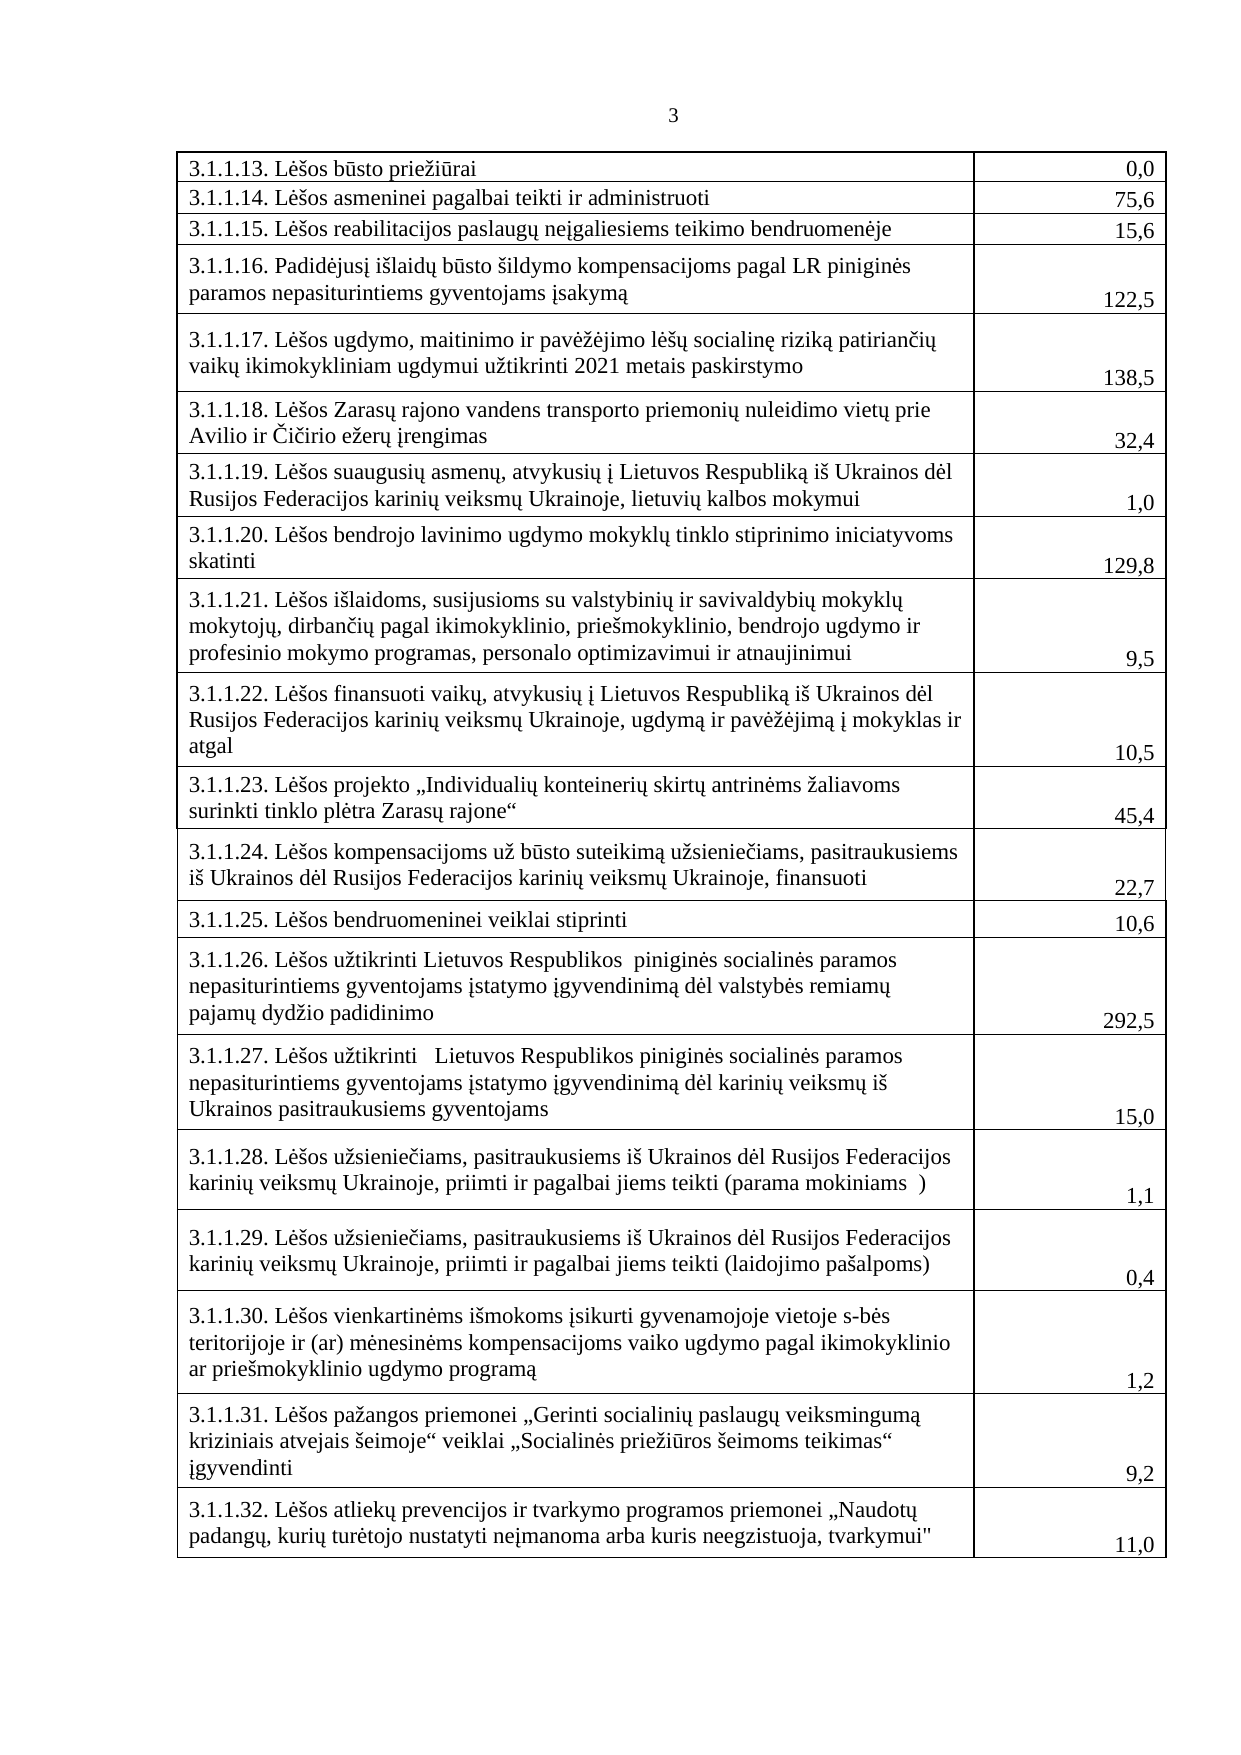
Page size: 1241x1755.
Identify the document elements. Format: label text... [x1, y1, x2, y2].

table_cell 3.1.1.16. Padidėjusį išlaidų būsto šildymo kompensacijoms pagal LR piniginės paramos nepasiturintiems gyventojams įsakymą [178, 245, 973, 312]
table_cell 3.1.1.15. Lėšos reabilitacijos paslaugų neįgaliesiems teikimo bendruomenėje [178, 214, 973, 244]
table_cell 122,5 [975, 245, 1165, 312]
table_cell 0,4 [975, 1210, 1165, 1290]
table_cell 11,0 [975, 1488, 1165, 1557]
table_cell 15,6 [975, 214, 1165, 244]
table_cell 3.1.1.21. Lėšos išlaidoms, susijusioms su valstybinių ir savivaldybių mokyklų mokytojų, dirbančių pagal ikimokyklinio, priešmokyklinio, bendrojo ugdymo ir profesinio mokymo programas, personalo optimizavimui ir atnaujinimui [178, 579, 973, 672]
table_cell 3.1.1.29. Lėšos užsieniečiams, pasitraukusiems iš Ukrainos dėl Rusijos Federacijos karinių veiksmų Ukrainoje, priimti ir pagalbai jiems teikti (laidojimo pašalpoms) [178, 1210, 973, 1290]
table_cell 3.1.1.18. Lėšos Zarasų rajono vandens transporto priemonių nuleidimo vietų prie Avilio ir Čičirio ežerų įrengimas [178, 392, 973, 453]
table_cell 292,5 [975, 938, 1165, 1034]
table_cell 3.1.1.14. Lėšos asmeninei pagalbai teikti ir administruoti [178, 182, 973, 212]
table_cell 75,6 [975, 182, 1165, 212]
table_cell 129,8 [975, 517, 1165, 578]
table_cell 3.1.1.17. Lėšos ugdymo, maitinimo ir pavėžėjimo lėšų socialinę riziką patiriančių vaikų ikimokykliniam ugdymui užtikrinti 2021 metais paskirstymo [178, 314, 973, 391]
table_cell 138,5 [975, 314, 1165, 391]
table_cell 1,1 [975, 1130, 1165, 1209]
table_cell 1,0 [975, 454, 1165, 516]
table_cell 15,0 [975, 1035, 1165, 1129]
table_cell 3.1.1.23. Lėšos projekto „Individualių konteinerių skirtų antrinėms žaliavoms surinkti tinklo plėtra Zarasų rajone“ [178, 767, 973, 828]
table_cell 3.1.1.24. Lėšos kompensacijoms už būsto suteikimą užsieniečiams, pasitraukusiems iš Ukrainos dėl Rusijos Federacijos karinių veiksmų Ukrainoje, finansuoti [178, 829, 973, 900]
table_cell 3.1.1.22. Lėšos finansuoti vaikų, atvykusių į Lietuvos Respubliką iš Ukrainos dėl Rusijos Federacijos karinių veiksmų Ukrainoje, ugdymą ir pavėžėjimą į mokyklas ir atgal [178, 673, 973, 766]
table_cell 3.1.1.26. Lėšos užtikrinti Lietuvos Respublikos piniginės socialinės paramos nepasiturintiems gyventojams įstatymo įgyvendinimą dėl valstybės remiamų pajamų dydžio padidinimo [178, 938, 973, 1034]
table_cell 22,7 [975, 829, 1165, 900]
table_cell 1,2 [975, 1291, 1165, 1393]
table_cell 3.1.1.30. Lėšos vienkartinėms išmokoms įsikurti gyvenamojoje vietoje s-bės teritorijoje ir (ar) mėnesinėms kompensacijoms vaiko ugdymo pagal ikimokyklinio ar priešmokyklinio ugdymo programą [178, 1291, 973, 1393]
table_cell 32,4 [975, 392, 1165, 453]
table_cell 0,0 [975, 153, 1165, 181]
table_cell 3.1.1.19. Lėšos suaugusių asmenų, atvykusių į Lietuvos Respubliką iš Ukrainos dėl Rusijos Federacijos karinių veiksmų Ukrainoje, lietuvių kalbos mokymui [178, 454, 973, 516]
table_cell 3.1.1.28. Lėšos užsieniečiams, pasitraukusiems iš Ukrainos dėl Rusijos Federacijos karinių veiksmų Ukrainoje, priimti ir pagalbai jiems teikti (parama mokiniams ) [178, 1130, 973, 1209]
table_cell 3.1.1.20. Lėšos bendrojo lavinimo ugdymo mokyklų tinklo stiprinimo iniciatyvoms skatinti [178, 517, 973, 578]
table_cell 9,2 [975, 1394, 1165, 1487]
table_cell 3.1.1.31. Lėšos pažangos priemonei „Gerinti socialinių paslaugų veiksmingumą kriziniais atvejais šeimoje“ veiklai „Socialinės priežiūros šeimoms teikimas“ įgyvendinti [178, 1394, 973, 1487]
table_cell 3.1.1.27. Lėšos užtikrinti Lietuvos Respublikos piniginės socialinės paramos nepasiturintiems gyventojams įstatymo įgyvendinimą dėl karinių veiksmų iš Ukrainos pasitraukusiems gyventojams [178, 1035, 973, 1129]
table_cell 9,5 [975, 579, 1165, 672]
table_cell 10,6 [975, 901, 1165, 937]
table_cell 3.1.1.13. Lėšos būsto priežiūrai [178, 153, 973, 181]
table_cell 3.1.1.32. Lėšos atliekų prevencijos ir tvarkymo programos priemonei „Naudotų padangų, kurių turėtojo nustatyti neįmanoma arba kuris neegzistuoja, tvarkymui" [178, 1488, 973, 1557]
table_cell 10,5 [975, 673, 1165, 766]
table_cell 3.1.1.25. Lėšos bendruomeninei veiklai stiprinti [178, 901, 973, 937]
table_cell 45,4 [975, 767, 1165, 828]
